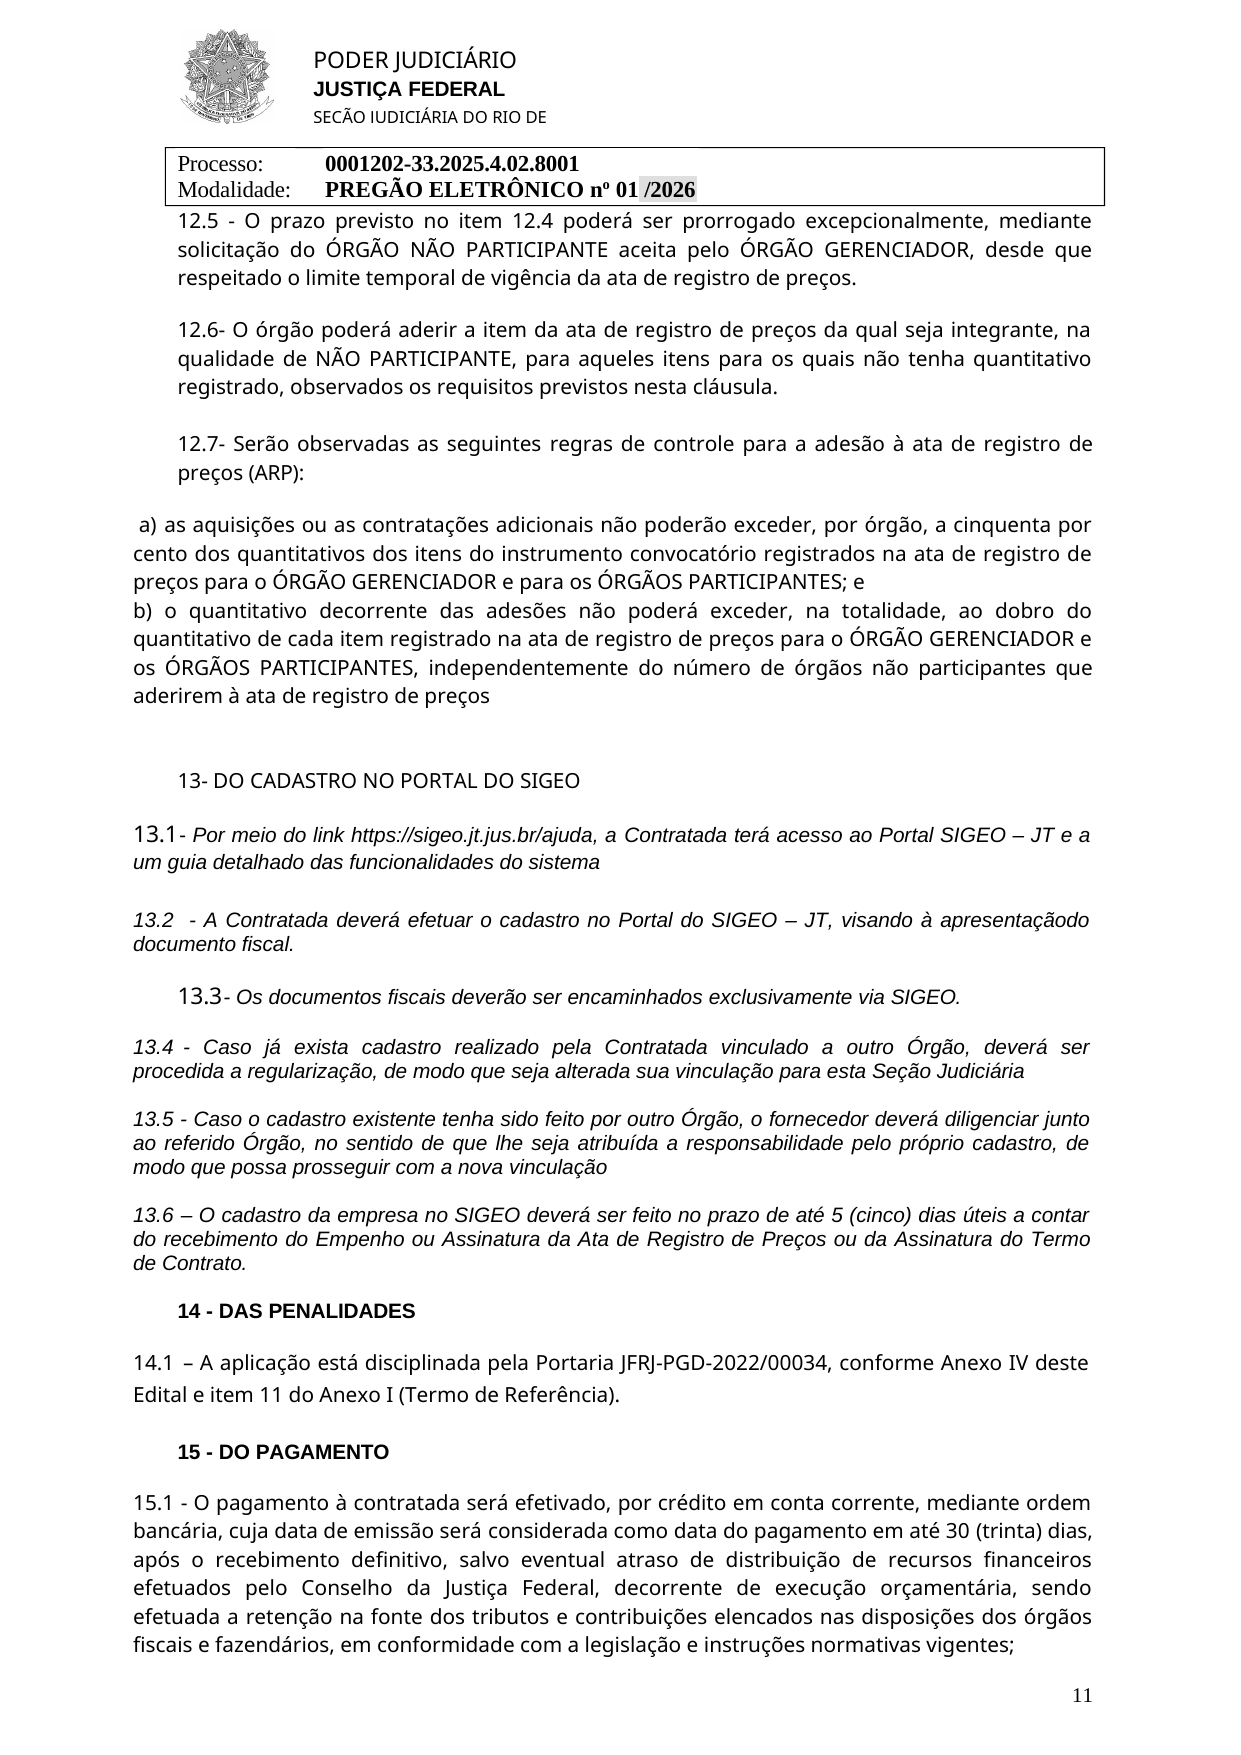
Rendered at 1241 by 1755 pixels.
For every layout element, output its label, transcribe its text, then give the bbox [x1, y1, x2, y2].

list o quantitativo decorrente das adesões não poderá exceder, na totalidade, ao dobro do quantitativo de cada item registrado na ata de registro de preços para o ÓRGÃO GERENCIADOR e os ÓRGÃOS PARTICIPANTES, independentemente do número de órgãos não participantes que aderirem à ata de registro de preços [133, 596, 1093, 709]
list as aquisições ou as contratações adicionais não poderão exceder, por órgão, a cinquenta por cento dos quantitativos dos itens do instrumento convocatório registrados na ata de registro de preços para o ÓRGÃO GERENCIADOR e para os ÓRGÃOS PARTICIPANTES; e [133, 510, 1093, 596]
list - Caso o cadastro existente tenha sido feito por outro Órgão, o fornecedor deverá diligenciar junto ao referido Órgão, no sentido de que lhe seja atribuída a responsabilidade pelo próprio cadastro, de modo que possa prosseguir com a nova vinculação [133, 1107, 1093, 1179]
list - O pagamento à contratada será efetivado, por crédito em conta corrente, mediante ordem bancária, cuja data de emissão será considerada como data do pagamento em até 30 (trinta) dias, após o recebimento definitivo, salvo eventual atraso de distribuição de recursos financeiros efetuados pelo Conselho da Justiça Federal, decorrente de execução orçamentária, sendo efetuada a retenção na fonte dos tributos e contribuições elencados nas disposições dos órgãos fiscais e fazendários, em conformidade com a legislação e instruções normativas vigentes; [133, 1488, 1093, 1659]
list - Os documentos fiscais deverão ser encaminhados exclusivamente via SIGEO. [177, 980, 1137, 1011]
text 12.7- Serão observadas as seguintes regras de controle para a adesão à ata de registro de preços (ARP): [177, 429, 1093, 486]
list DO CADASTRO NO PORTAL DO SIGEO [177, 766, 1137, 795]
list - Por meio do link https://sigeo.jt.jus.br/ajuda, a Contratada terá acesso ao Portal SIGEO – JT e a um guia detalhado das funcionalidades do sistema [133, 818, 1093, 873]
list – A aplicação está disciplinada pela Portaria JFRJ-PGD-2022/00034, conforme Anexo IV deste Edital e item 11 do Anexo I (Termo de Referência). [133, 1348, 1091, 1408]
text 12.5 - O prazo previsto no item 12.4 poderá ser prorrogado excepcionalmente, mediante solicitação do ÓRGÃO NÃO PARTICIPANTE aceita pelo ÓRGÃO GERENCIADOR, desde que respeitado o limite temporal de vigência da ata de registro de preços. [177, 207, 1093, 292]
list - DO PAGAMENTO [177, 1440, 1137, 1464]
list - A Contratada deverá efetuar o cadastro no Portal do SIGEO – JT, visando à apresentaçãodo documento fiscal. [133, 908, 1093, 956]
list - Caso já exista cadastro realizado pela Contratada vinculado a outro Órgão, deverá ser procedida a regularização, de modo que seja alterada sua vinculação para esta Seção Judiciária [133, 1035, 1093, 1083]
list - DAS PENALIDADES [177, 1298, 1137, 1322]
list – O cadastro da empresa no SIGEO deverá ser feito no prazo de até 5 (cinco) dias úteis a contar do recebimento do Empenho ou Assinatura da Ata de Registro de Preços ou da Assinatura do Termo de Contrato. [133, 1203, 1093, 1274]
text 12.6- O órgão poderá aderir a item da ata de registro de preços da qual seja integrante, na qualidade de NÃO PARTICIPANTE, para aqueles itens para os quais não tenha quantitativo registrado, observados os requisitos previstos nesta cláusula. [177, 316, 1093, 401]
